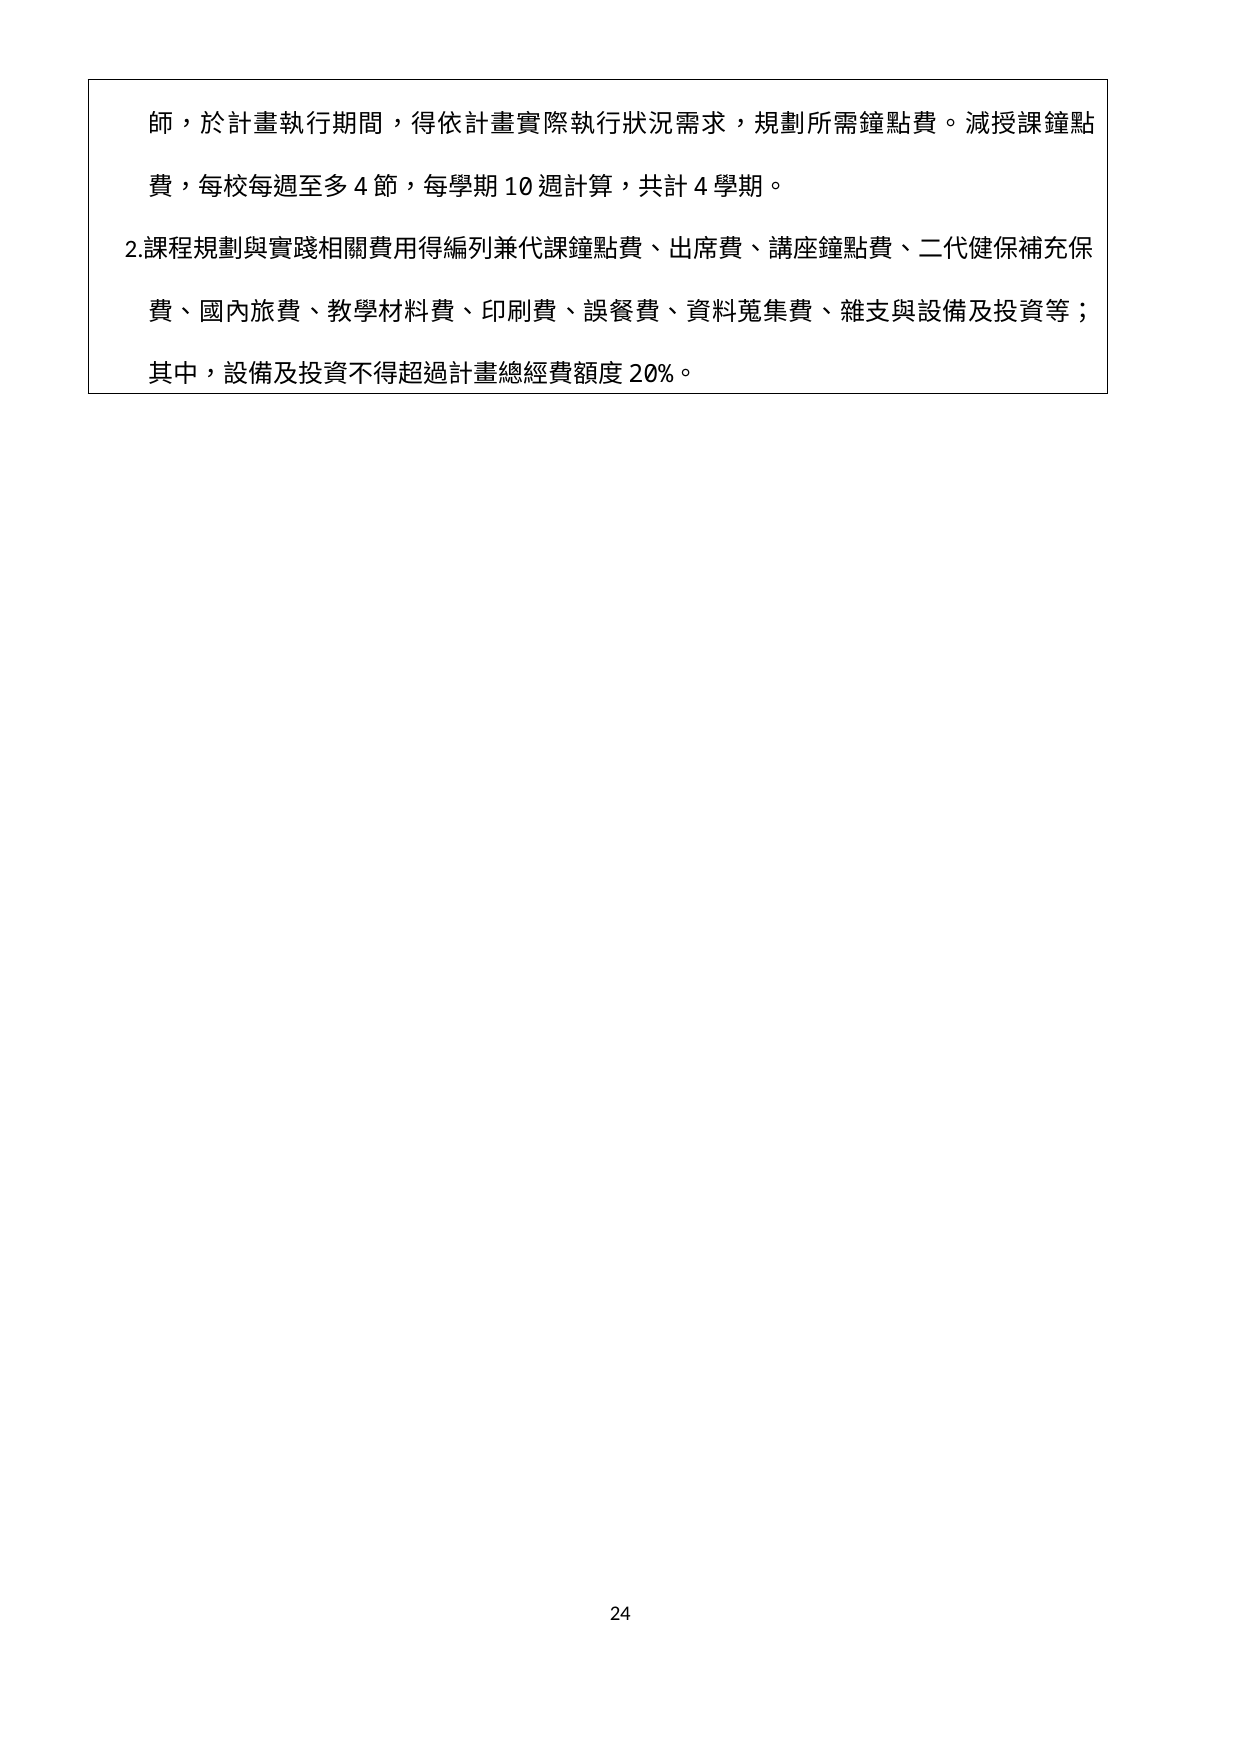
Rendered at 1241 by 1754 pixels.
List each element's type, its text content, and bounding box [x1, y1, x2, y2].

table_cell 減授課鐘點費上限編列說明: 國小: 320元*4節*10週*4學期=51,200元 國中: 360元*4節*10週*4學期=57,600元 高中: 400元*4節*10週*4學期=64,000元 備註： 減授課鐘點費應以編列上限額度內編列，並依計畫實際執行狀況支用；參與計畫之教師，於計畫執行期間，得依計畫實際執行狀況需求，規劃所需鐘點費。減授課鐘點費，每校每週至多4節，每學期10週計算，共計4學期。 課程規劃與實踐相關費用得編列兼代課鐘點費、出席費、講座鐘點費、二代健保補充保費、國內旅費、教學材料費、印刷費、誤餐費、資料蒐集費、雜支與設備及投資等；其中，設備及投資不得超過計畫總經費額度20%。 [89, 80, 1107, 393]
